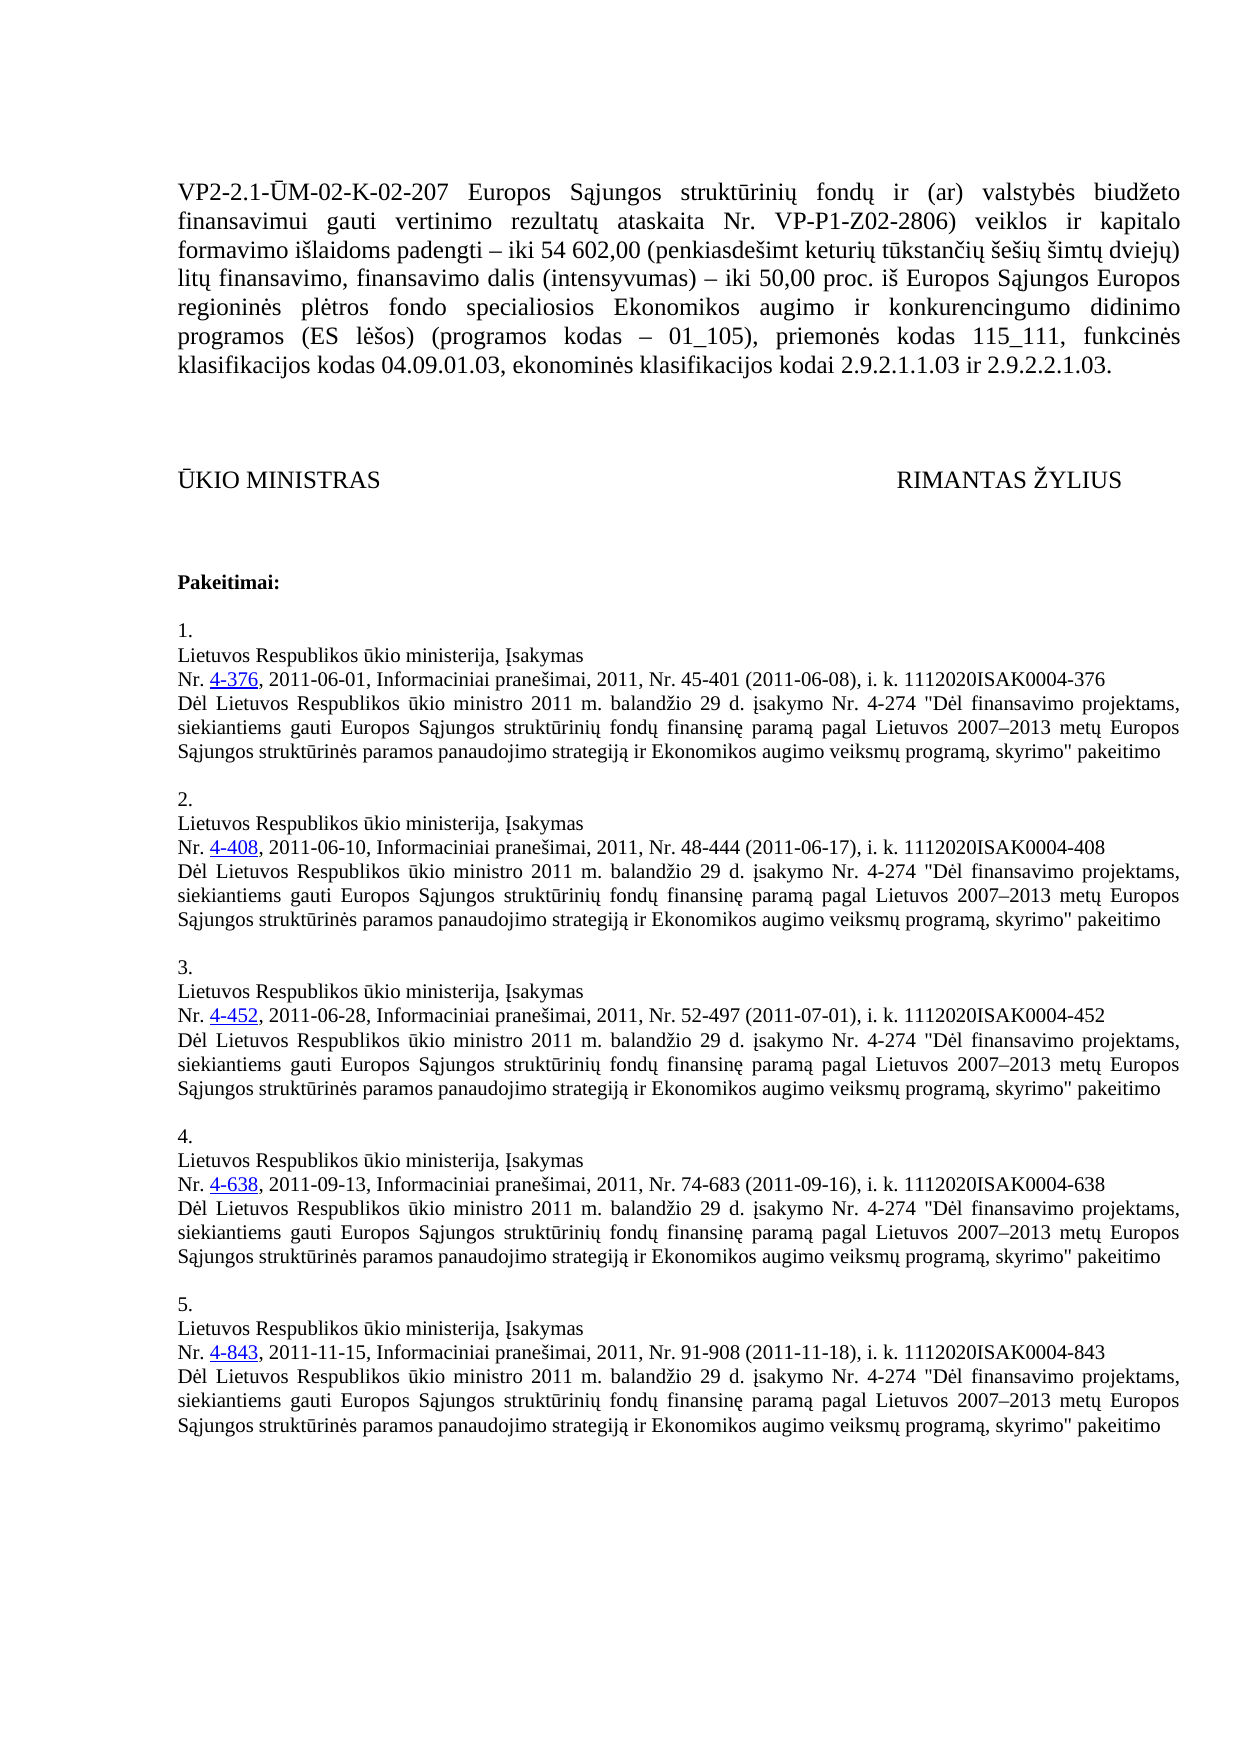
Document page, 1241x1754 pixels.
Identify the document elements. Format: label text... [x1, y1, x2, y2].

text Dėl Lietuvos Respublikos ūkio ministro 2011 m. balandžio 29 d. įsakymo Nr. 4-274 "Dėl finansavimo projektams, siekiantiems gauti Europos Sąjungos struktūrinių fondų finansinę paramą pagal Lietuvos 2007–2013 metų Europos Sąjungos struktūrinės paramos panaudojimo strategiją ir Ekonomikos augimo veiksmų programą, skyrimo" pakeitimo [177, 1364, 1181, 1437]
text Lietuvos Respublikos ūkio ministerija, Įsakymas [177, 1148, 1181, 1172]
text Pakeitimai: [177, 570, 1181, 594]
text Lietuvos Respublikos ūkio ministerija, Įsakymas [177, 642, 1181, 667]
text 5. [177, 1292, 1181, 1316]
text 4. [177, 1124, 1181, 1148]
text Lietuvos Respublikos ūkio ministerija, Įsakymas [177, 811, 1181, 835]
text Nr. 4-408, 2011-06-10, Informaciniai pranešimai, 2011, Nr. 48-444 (2011-06-17), i. k. 1112020ISAK0004-408 [177, 835, 1181, 859]
text 2. [177, 787, 1181, 811]
text Dėl Lietuvos Respublikos ūkio ministro 2011 m. balandžio 29 d. įsakymo Nr. 4-274 "Dėl finansavimo projektams, siekiantiems gauti Europos Sąjungos struktūrinių fondų finansinę paramą pagal Lietuvos 2007–2013 metų Europos Sąjungos struktūrinės paramos panaudojimo strategiją ir Ekonomikos augimo veiksmų programą, skyrimo" pakeitimo [177, 691, 1181, 763]
text Dėl Lietuvos Respublikos ūkio ministro 2011 m. balandžio 29 d. įsakymo Nr. 4-274 "Dėl finansavimo projektams, siekiantiems gauti Europos Sąjungos struktūrinių fondų finansinę paramą pagal Lietuvos 2007–2013 metų Europos Sąjungos struktūrinės paramos panaudojimo strategiją ir Ekonomikos augimo veiksmų programą, skyrimo" pakeitimo [177, 1196, 1181, 1268]
text Dėl Lietuvos Respublikos ūkio ministro 2011 m. balandžio 29 d. įsakymo Nr. 4-274 "Dėl finansavimo projektams, siekiantiems gauti Europos Sąjungos struktūrinių fondų finansinę paramą pagal Lietuvos 2007–2013 metų Europos Sąjungos struktūrinės paramos panaudojimo strategiją ir Ekonomikos augimo veiksmų programą, skyrimo" pakeitimo [177, 859, 1181, 931]
text Nr. 4-638, 2011-09-13, Informaciniai pranešimai, 2011, Nr. 74-683 (2011-09-16), i. k. 1112020ISAK0004-638 [177, 1172, 1181, 1196]
text Nr. 4-452, 2011-06-28, Informaciniai pranešimai, 2011, Nr. 52-497 (2011-07-01), i. k. 1112020ISAK0004-452 [177, 1003, 1181, 1027]
text 3. [177, 955, 1181, 979]
text 1. [177, 618, 1181, 642]
text Nr. 4-376, 2011-06-01, Informaciniai pranešimai, 2011, Nr. 45-401 (2011-06-08), i. k. 1112020ISAK0004-376 [177, 667, 1181, 691]
text VP2-2.1-ŪM-02-K-02-207 Europos Sąjungos struktūrinių fondų ir (ar) valstybės biudžeto finansavimui gauti vertinimo rezultatų ataskaita Nr. VP-P1-Z02-2806) veiklos ir kapitalo formavimo išlaidoms padengti – iki 54 602,00 (penkiasdešimt keturių tūkstančių šešių šimtų dviejų) litų finansavimo, finansavimo dalis (intensyvumas) – iki 50,00 proc. iš Europos Sąjungos Europos regioninės plėtros fondo specialiosios Ekonomikos augimo ir konkurencingumo didinimo programos (ES lėšos) (programos kodas – 01_105), priemonės kodas 115_111, funkcinės klasifikacijos kodas 04.09.01.03, ekonominės klasifikacijos kodai 2.9.2.1.1.03 ir 2.9.2.2.1.03. [177, 177, 1181, 378]
text Dėl Lietuvos Respublikos ūkio ministro 2011 m. balandžio 29 d. įsakymo Nr. 4-274 "Dėl finansavimo projektams, siekiantiems gauti Europos Sąjungos struktūrinių fondų finansinę paramą pagal Lietuvos 2007–2013 metų Europos Sąjungos struktūrinės paramos panaudojimo strategiją ir Ekonomikos augimo veiksmų programą, skyrimo" pakeitimo [177, 1027, 1181, 1100]
text Ūkio ministras Rimantas Žylius [177, 465, 1181, 493]
text Nr. 4-843, 2011-11-15, Informaciniai pranešimai, 2011, Nr. 91-908 (2011-11-18), i. k. 1112020ISAK0004-843 [177, 1340, 1181, 1364]
text Lietuvos Respublikos ūkio ministerija, Įsakymas [177, 979, 1181, 1003]
text Lietuvos Respublikos ūkio ministerija, Įsakymas [177, 1316, 1181, 1340]
